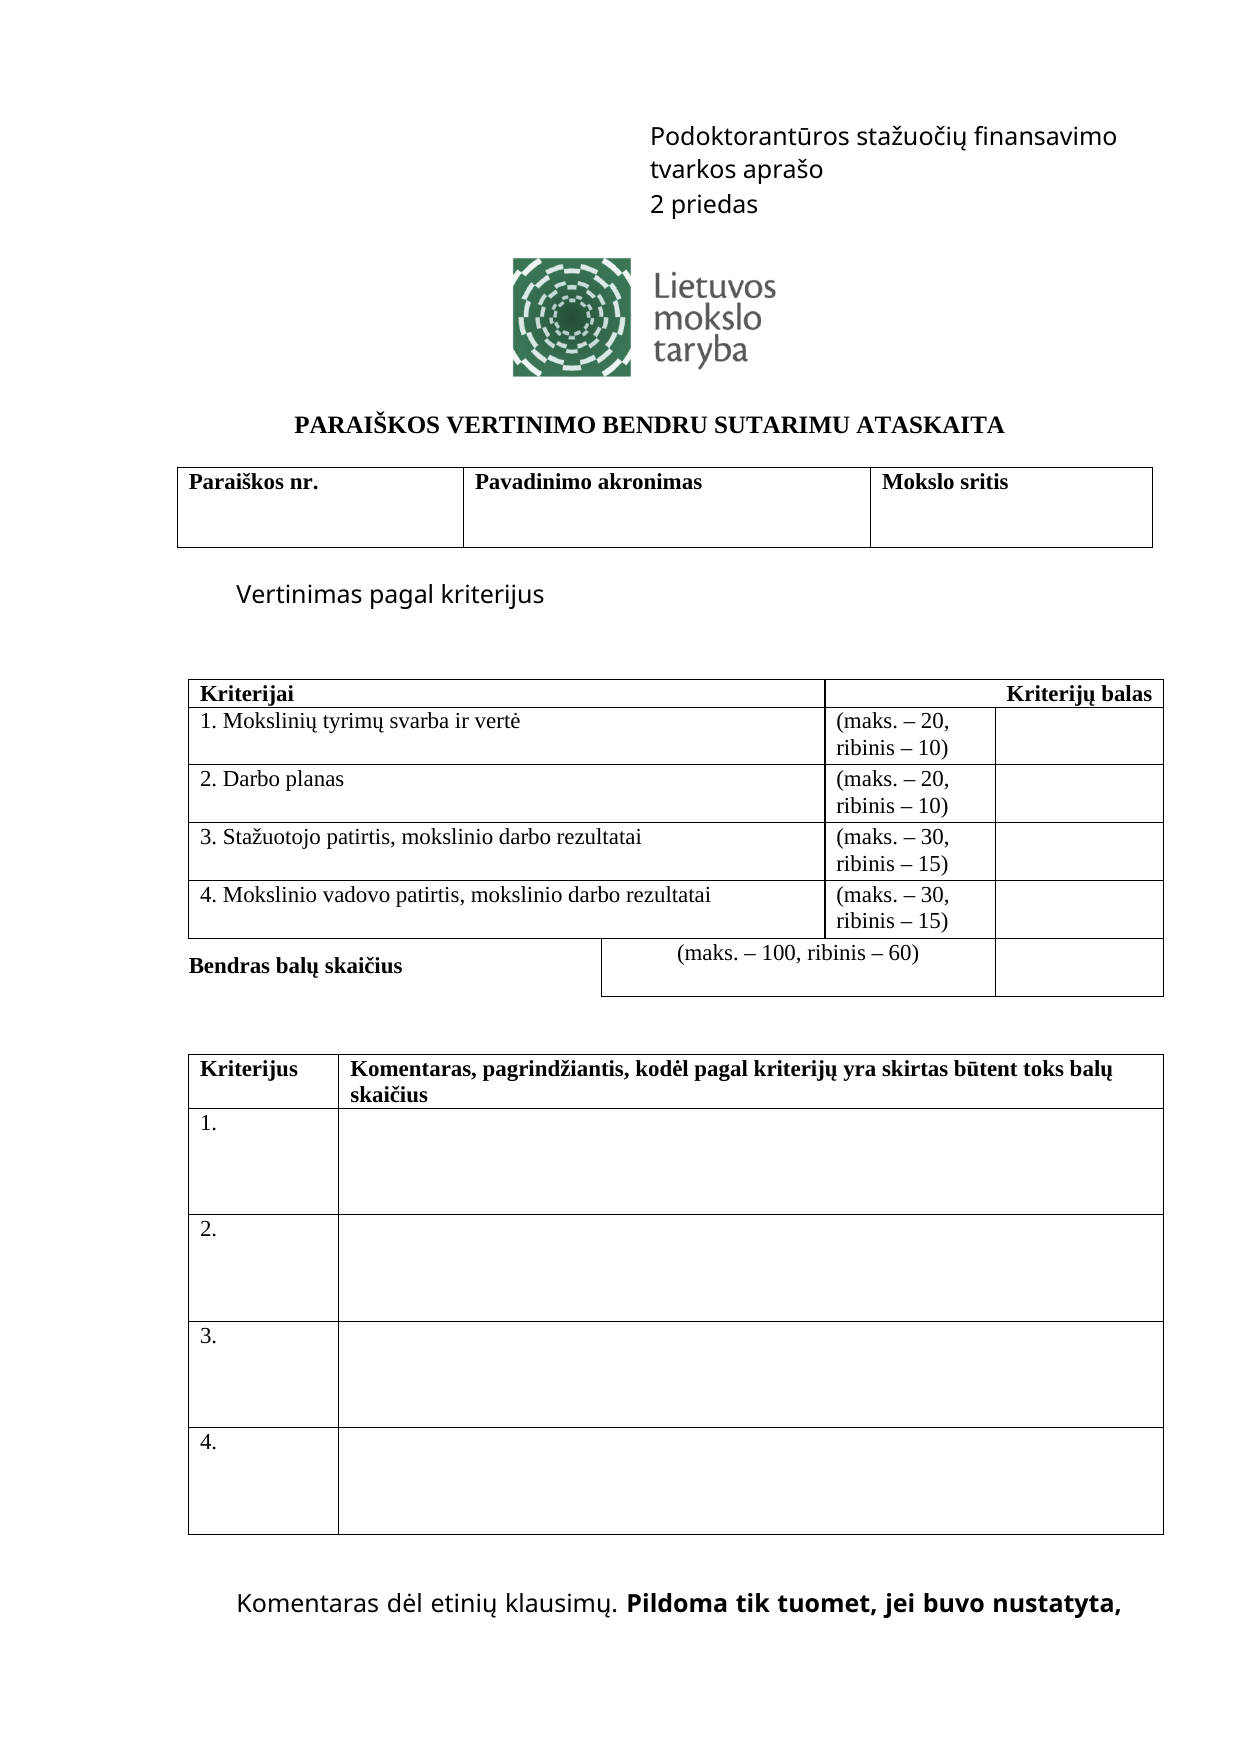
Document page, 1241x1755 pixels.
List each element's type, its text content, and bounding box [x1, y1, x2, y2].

table_header Kriterijai [189, 680, 824, 707]
table_cell 4. Mokslinio vadovo patirtis, mokslinio darbo rezultatai [189, 881, 824, 938]
text PARAIŠKOS VERTINIMO BENDRU SUTARIMU ATASKAITA [177, 410, 1122, 438]
table_header Mokslo sritis [871, 468, 1152, 547]
table_cell [996, 939, 1163, 996]
table_header Kriterijų balas [826, 680, 1163, 707]
table_cell (maks. – 100, ribinis – 60) [602, 939, 995, 996]
table_header Pavadinimo akronimas [464, 468, 870, 547]
table_cell [339, 1428, 1163, 1534]
table_cell [996, 708, 1163, 764]
table_cell [996, 823, 1163, 880]
table_header Paraiškos nr. [178, 468, 463, 547]
table_cell [189, 939, 601, 996]
table_cell 3. Stažuotojo patirtis, mokslinio darbo rezultatai [189, 823, 824, 880]
table_cell [996, 765, 1163, 822]
table_cell (maks. – 20, ribinis – 10) [826, 708, 995, 764]
table_cell (maks. – 100, ribinis – 60) [189, 952, 402, 978]
table_cell (maks. – 30, ribinis – 15) [826, 823, 995, 880]
table_cell 2. [189, 1215, 338, 1321]
table_header Kriterijus [189, 1055, 338, 1108]
table_cell [339, 1322, 1163, 1427]
table_header Komentaras, pagrindžiantis, kodėl pagal kriterijų yra skirtas būtent toks balų skaičius [339, 1055, 1163, 1108]
text Vertinimas pagal kriterijus [177, 577, 1122, 611]
table_cell [996, 881, 1163, 938]
table_cell (maks. – 30, ribinis – 15) [826, 881, 995, 938]
text Podoktorantūros stažuočių finansavimo [177, 118, 1122, 152]
table_cell 2. Darbo planas [189, 765, 824, 822]
table_cell [339, 1215, 1163, 1321]
text Komentaras dėl etinių klausimų. Pildoma tik tuomet, jei buvo nustatyta, [177, 1586, 1122, 1620]
table_cell [339, 1109, 1163, 1214]
table_cell 1. Mokslinių tyrimų svarba ir vertė [189, 708, 824, 764]
text tvarkos aprašo [177, 152, 1122, 186]
table_cell (maks. – 20, ribinis – 10) [826, 765, 995, 822]
table_cell 4. [189, 1428, 338, 1534]
text 2 priedas [177, 186, 1122, 220]
table_cell 1. [189, 1109, 338, 1214]
table_cell 3. [189, 1322, 338, 1427]
